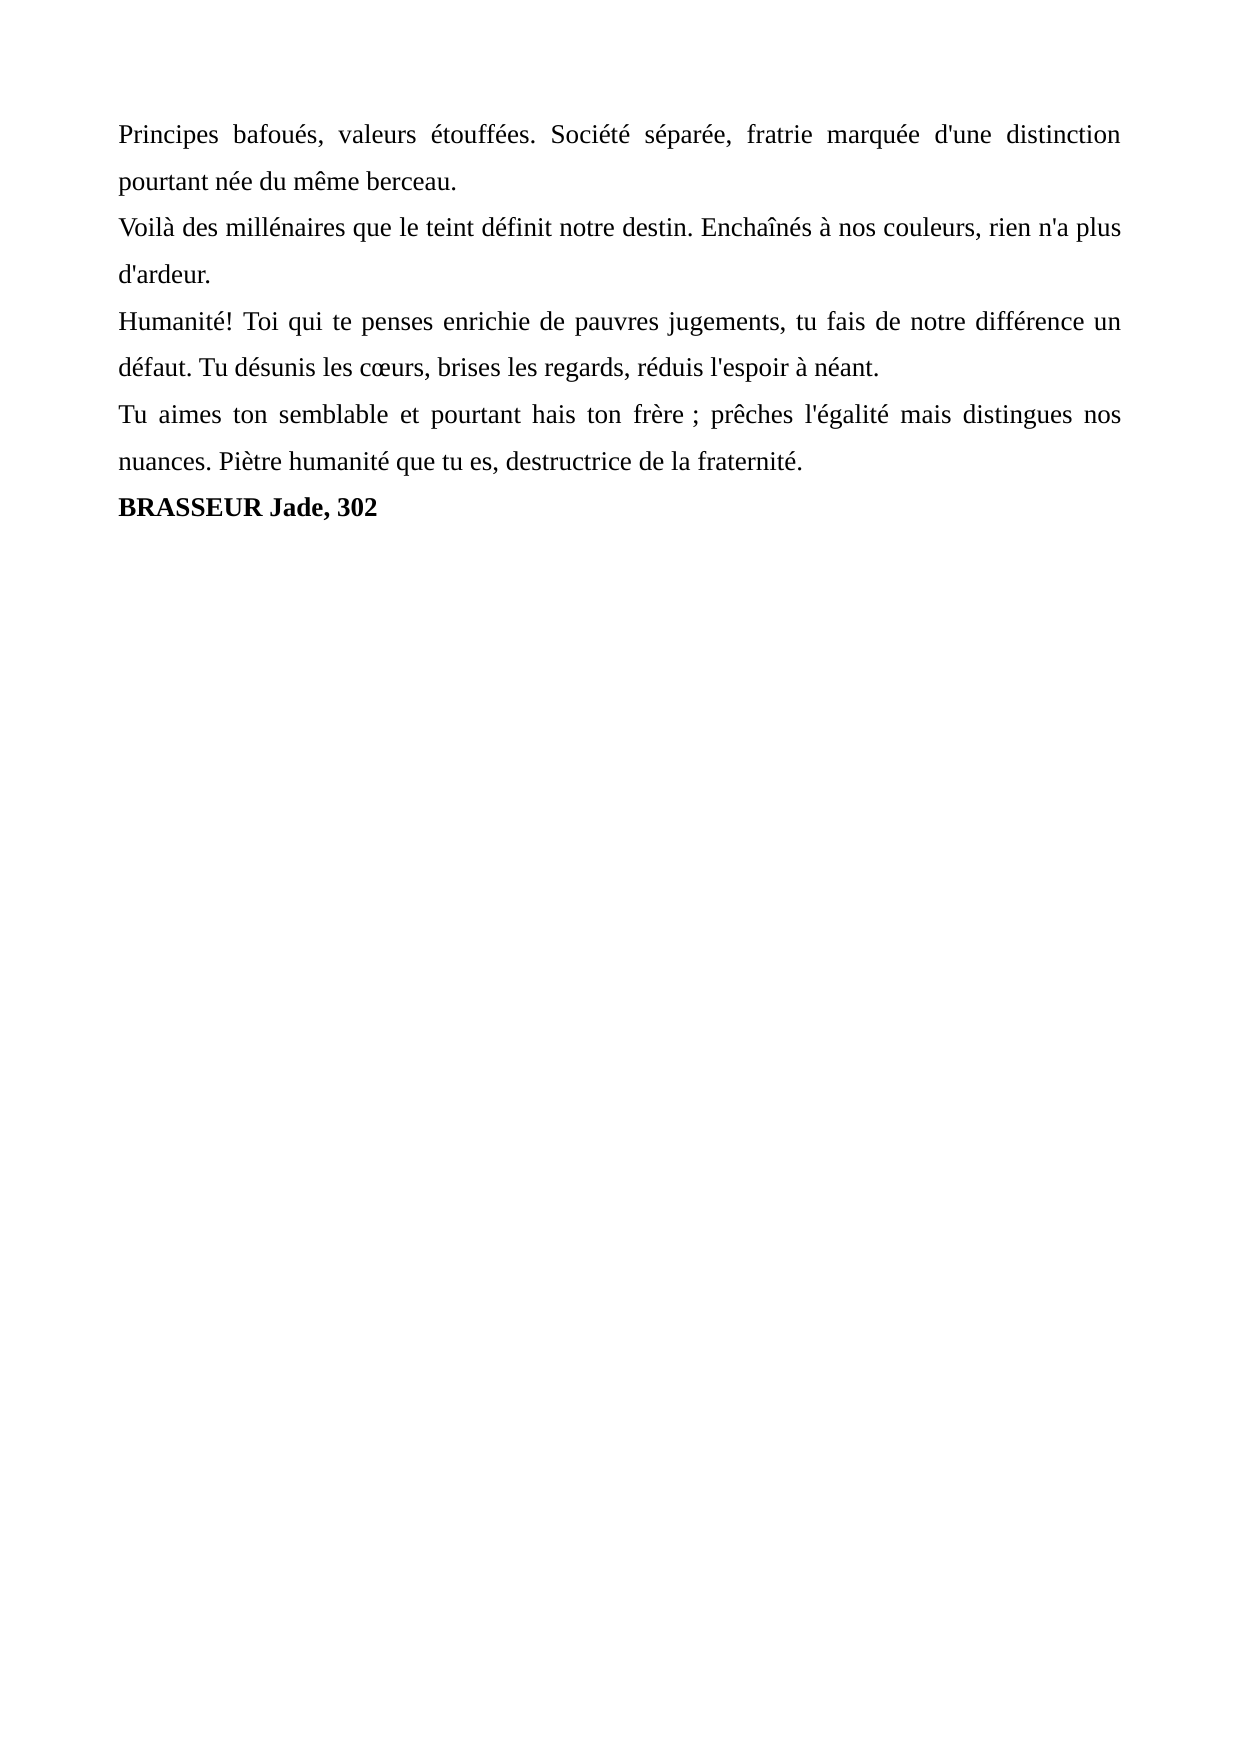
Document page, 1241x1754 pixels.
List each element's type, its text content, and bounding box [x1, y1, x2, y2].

text Tu aimes ton semblable et pourtant hais ton frère ; prêches l'égalité mais distingues nos nuances. Piètre humanité que tu es, destructrice de la fraternité. [118, 398, 1122, 476]
text Humanité! Toi qui te penses enrichie de pauvres jugements, tu fais de notre différence un défaut. Tu désunis les cœurs, brises les regards, réduis l'espoir à néant. [118, 305, 1122, 383]
text Principes bafoués, valeurs étouffées. Société séparée, fratrie marquée d'une distinction pourtant née du même berceau. [118, 118, 1122, 196]
text BRASSEUR Jade, 302 [118, 491, 1122, 523]
text Voilà des millénaires que le teint définit notre destin. Enchaînés à nos couleurs, rien n'a plus d'ardeur. [118, 211, 1122, 289]
